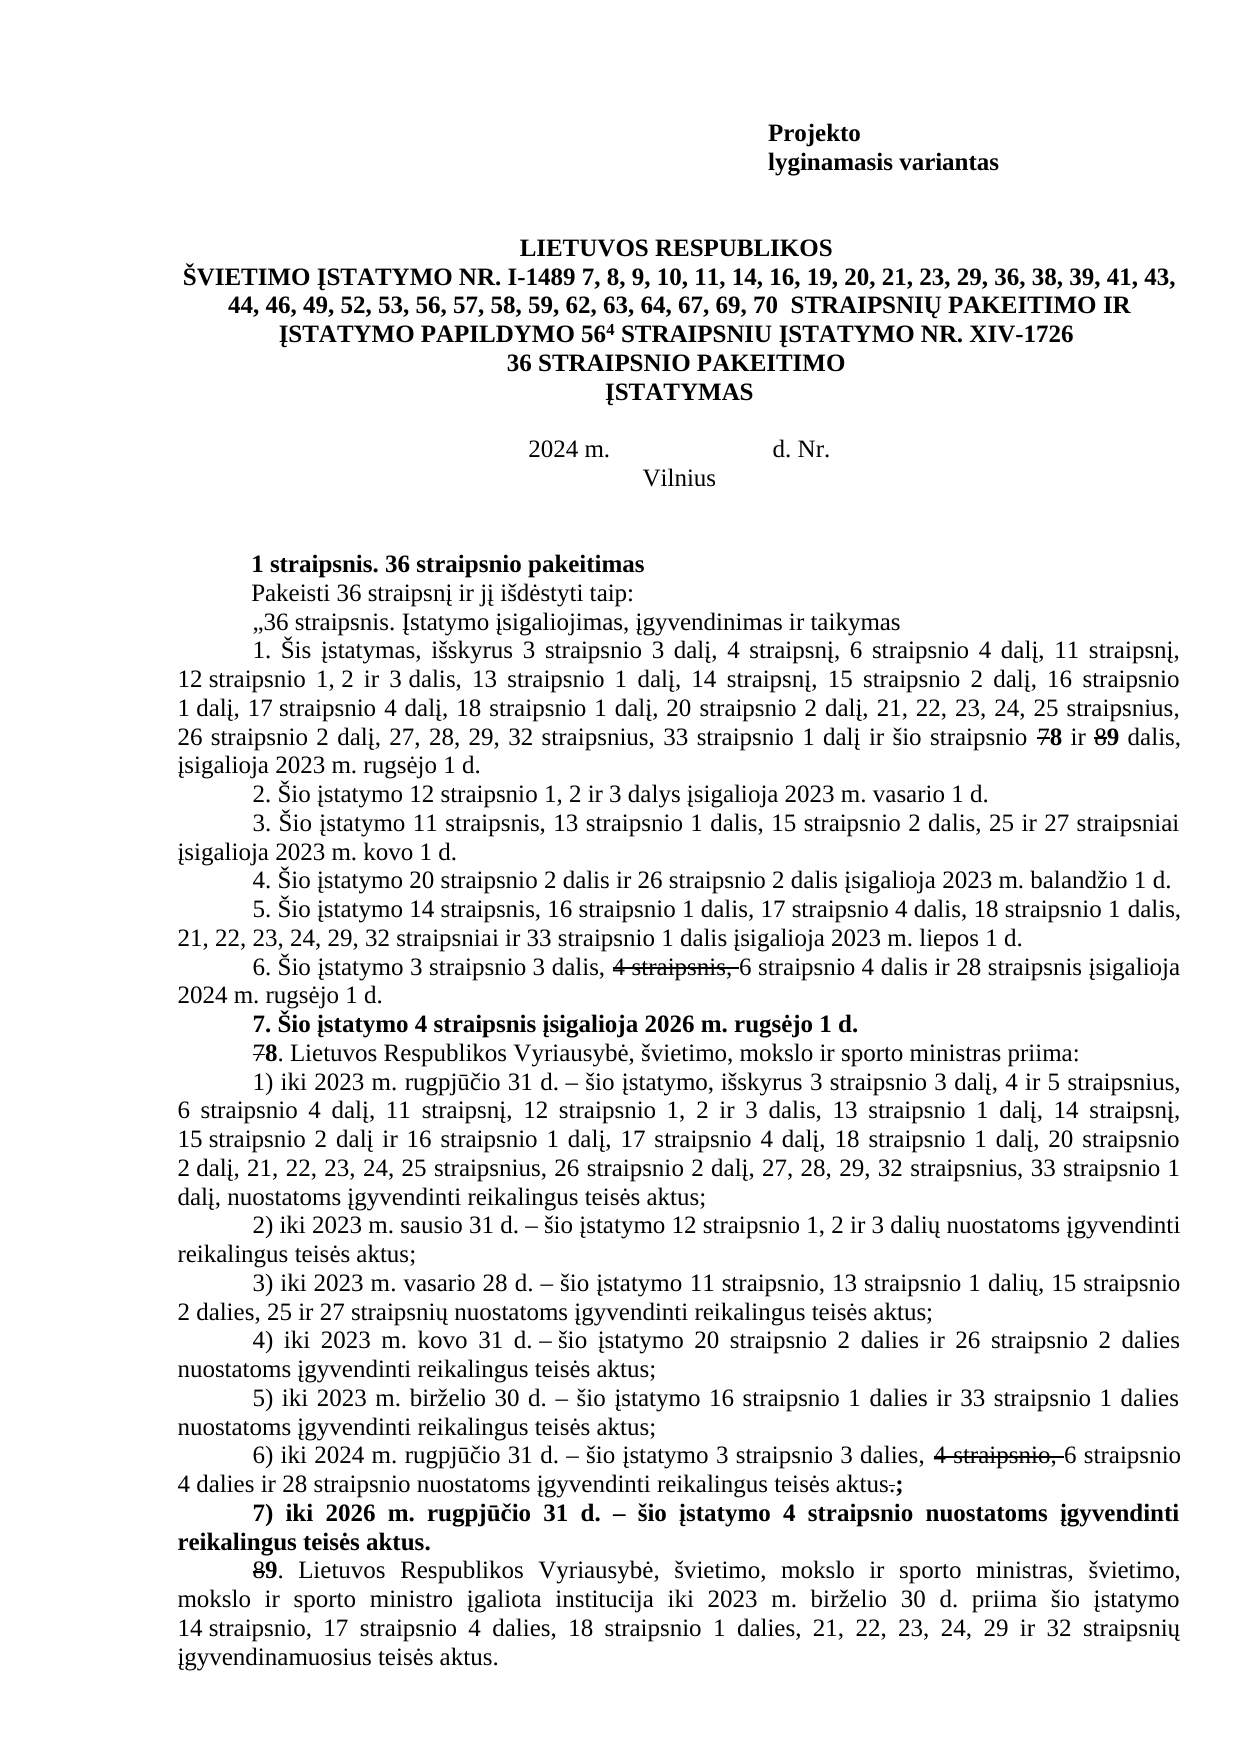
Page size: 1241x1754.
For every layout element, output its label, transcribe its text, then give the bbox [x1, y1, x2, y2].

text Pakeisti 36 straipsnį ir jį išdėstyti taip: [177, 578, 1181, 607]
text 2) iki 2023 m. sausio 31 d. – šio įstatymo 12 straipsnio 1, 2 ir 3 dalių nuostatoms įgyvendinti reikalingus teisės aktus; [177, 1211, 1181, 1268]
text 1. Šis įstatymas, išskyrus 3 straipsnio 3 dalį, 4 straipsnį, 6 straipsnio 4 dalį, 11 straipsnį, 12 straipsnio 1, 2 ir 3 dalis, 13 straipsnio 1 dalį, 14 straipsnį, 15 straipsnio 2 dalį, 16 straipsnio 1 dalį, 17 straipsnio 4 dalį, 18 straipsnio 1 dalį, 20 straipsnio 2 dalį, 21, 22, 23, 24, 25 straipsnius, 26 straipsnio 2 dalį, 27, 28, 29, 32 straipsnius, 33 straipsnio 1 dalį ir šio straipsnio 78 ir 89 dalis, įsigalioja 2023 m. rugsėjo 1 d. [177, 636, 1181, 779]
text „36 straipsnis. Įstatymo įsigaliojimas, įgyvendinimas ir taikymas [177, 607, 1181, 636]
text 5. Šio įstatymo 14 straipsnis, 16 straipsnio 1 dalis, 17 straipsnio 4 dalis, 18 straipsnio 1 dalis, 21, 22, 23, 24, 29, 32 straipsniai ir 33 straipsnio 1 dalis įsigalioja 2023 m. liepos 1 d. [177, 894, 1181, 952]
text 4) iki 2023 m. kovo 31 d. – šio įstatymo 20 straipsnio 2 dalies ir 26 straipsnio 2 dalies nuostatoms įgyvendinti reikalingus teisės aktus; [177, 1326, 1181, 1383]
text 78. Lietuvos Respublikos Vyriausybė, švietimo, mokslo ir sporto ministras priima: [177, 1038, 1181, 1067]
text 1 straipsnis. 36 straipsnio pakeitimas [177, 549, 1181, 578]
text 6. Šio įstatymo 3 straipsnio 3 dalis, 4 straipsnis, 6 straipsnio 4 dalis ir 28 straipsnis įsigalioja 2024 m. rugsėjo 1 d. [177, 952, 1181, 1009]
text 2024 m. d. Nr. [177, 434, 1181, 463]
text 7. Šio įstatymo 4 straipsnis įsigalioja 2026 m. rugsėjo 1 d. [177, 1009, 1181, 1038]
text 36 straipsnio pakeitimo [177, 348, 1181, 377]
text 7) iki 2026 m. rugpjūčio 31 d. – šio įstatymo 4 straipsnio nuostatoms įgyvendinti reikalingus teisės aktus. [177, 1498, 1181, 1556]
text 4. Šio įstatymo 20 straipsnio 2 dalis ir 26 straipsnio 2 dalis įsigalioja 2023 m. balandžio 1 d. [177, 866, 1181, 894]
text įstatymaS [177, 377, 1181, 406]
text 6) iki 2024 m. rugpjūčio 31 d. – šio įstatymo 3 straipsnio 3 dalies, 4 straipsnio, 6 straipsnio 4 dalies ir 28 straipsnio nuostatoms įgyvendinti reikalingus teisės aktus.; [177, 1441, 1181, 1498]
text Vilnius [177, 463, 1181, 492]
text ŠVIETIMO ĮSTATYMO NR. I-1489 7, 8, 9, 10, 11, 14, 16, 19, 20, 21, 23, 29, 36, 38, 39, 41, 43, 44, 46, 49, 52, 53, 56, 57, 58, 59, 62, 63, 64, 67, 69, 70 STRAIPSNIŲ PAKEITIMO ir įstatymo papildymo 564 STRAIPSNIU ĮSTATYMo Nr. XIV-1726 [177, 262, 1181, 348]
text 5) iki 2023 m. birželio 30 d. – šio įstatymo 16 straipsnio 1 dalies ir 33 straipsnio 1 dalies nuostatoms įgyvendinti reikalingus teisės aktus; [177, 1383, 1181, 1441]
text 3) iki 2023 m. vasario 28 d. – šio įstatymo 11 straipsnio, 13 straipsnio 1 dalių, 15 straipsnio 2 dalies, 25 ir 27 straipsnių nuostatoms įgyvendinti reikalingus teisės aktus; [177, 1268, 1181, 1326]
text lyginamasis variantas [768, 147, 1181, 176]
text Projekto [768, 118, 1181, 147]
text 89. Lietuvos Respublikos Vyriausybė, švietimo, mokslo ir sporto ministras, švietimo, mokslo ir sporto ministro įgaliota institucija iki 2023 m. birželio 30 d. priima šio įstatymo 14 straipsnio, 17 straipsnio 4 dalies, 18 straipsnio 1 dalies, 21, 22, 23, 24, 29 ir 32 straipsnių įgyvendinamuosius teisės aktus. [177, 1556, 1181, 1671]
text 2. Šio įstatymo 12 straipsnio 1, 2 ir 3 dalys įsigalioja 2023 m. vasario 1 d. [177, 779, 1181, 808]
text LIETUVOS RESPUBLIKOS [177, 233, 1181, 262]
text 3. Šio įstatymo 11 straipsnis, 13 straipsnio 1 dalis, 15 straipsnio 2 dalis, 25 ir 27 straipsniai įsigalioja 2023 m. kovo 1 d. [177, 808, 1181, 866]
text 1) iki 2023 m. rugpjūčio 31 d. – šio įstatymo, išskyrus 3 straipsnio 3 dalį, 4 ir 5 straipsnius, 6 straipsnio 4 dalį, 11 straipsnį, 12 straipsnio 1, 2 ir 3 dalis, 13 straipsnio 1 dalį, 14 straipsnį, 15 straipsnio 2 dalį ir 16 straipsnio 1 dalį, 17 straipsnio 4 dalį, 18 straipsnio 1 dalį, 20 straipsnio 2 dalį, 21, 22, 23, 24, 25 straipsnius, 26 straipsnio 2 dalį, 27, 28, 29, 32 straipsnius, 33 straipsnio 1 dalį, nuostatoms įgyvendinti reikalingus teisės aktus; [177, 1067, 1181, 1211]
